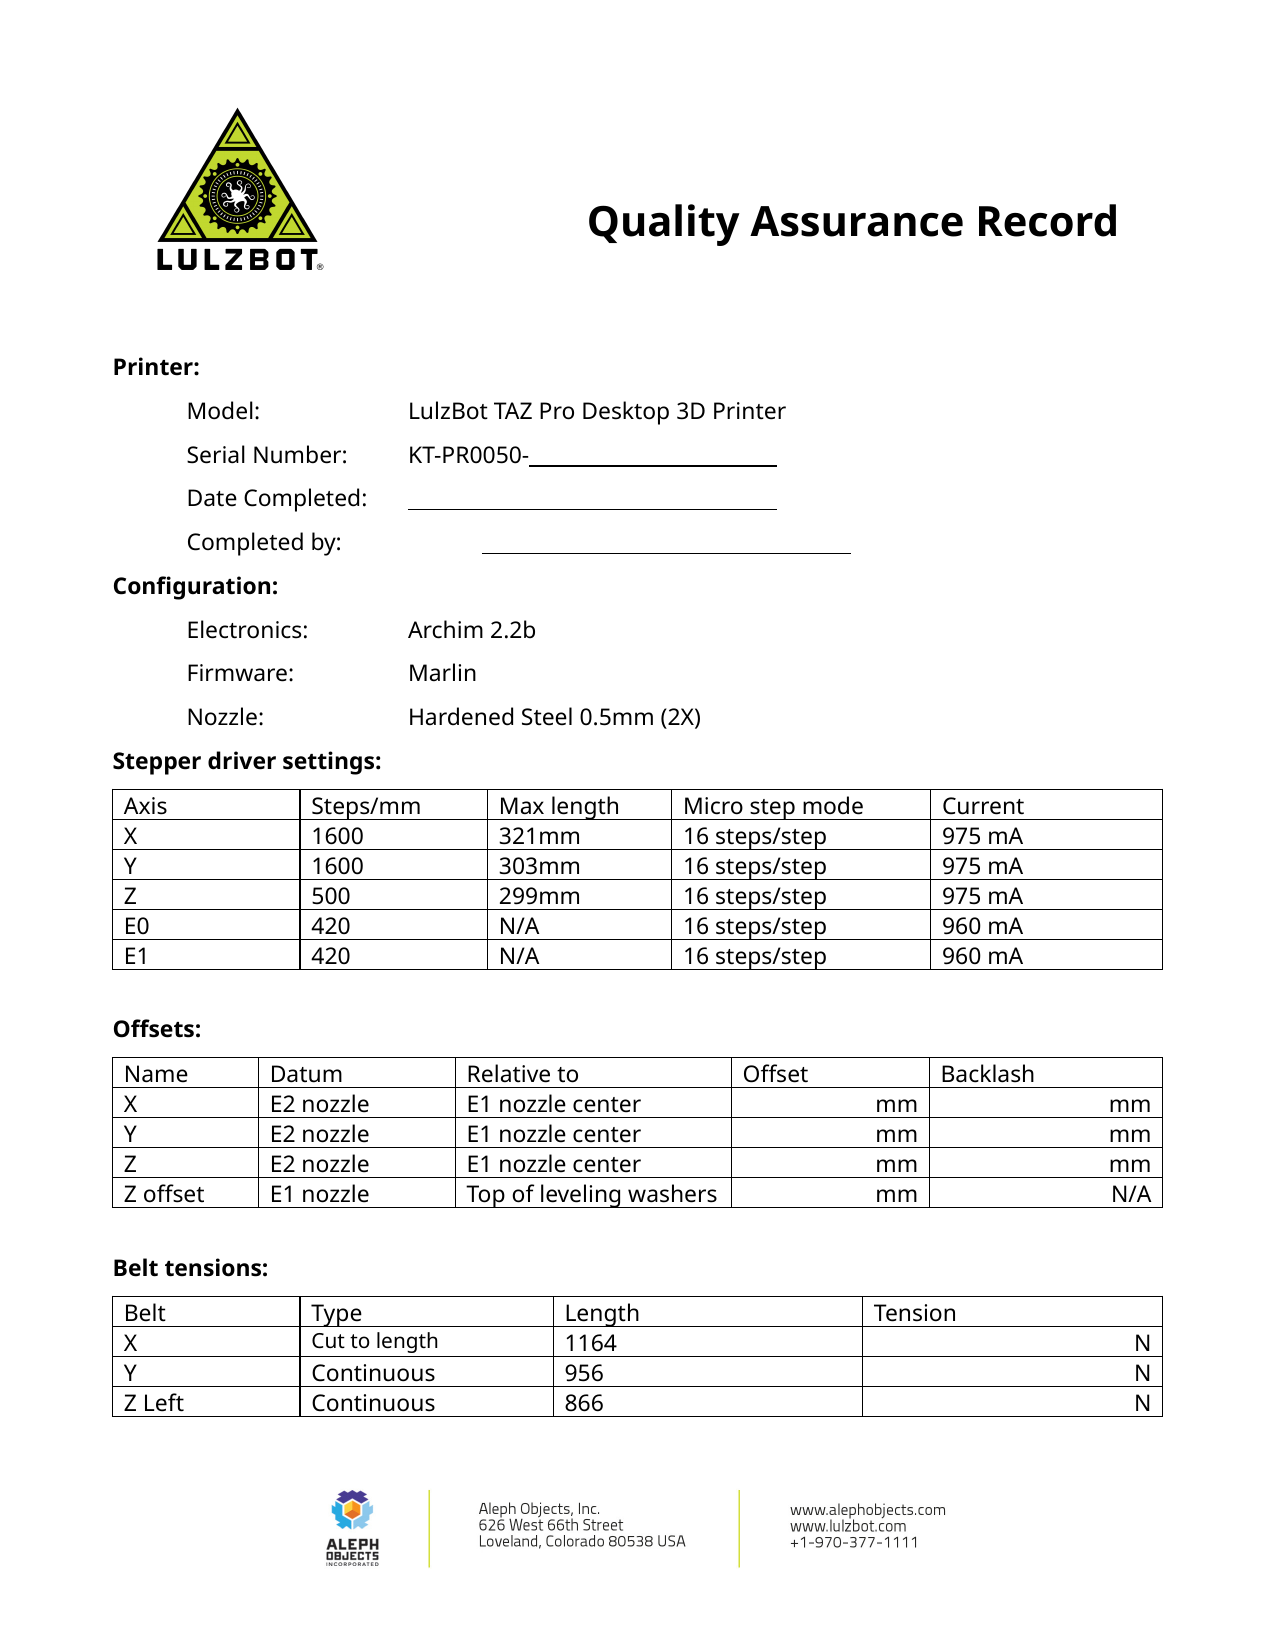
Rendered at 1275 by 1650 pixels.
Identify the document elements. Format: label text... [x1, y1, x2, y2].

table_header Max length [488, 790, 671, 818]
table_header Type [301, 1297, 553, 1326]
table_cell E1 nozzle center [456, 1088, 731, 1117]
table_cell mm [732, 1088, 929, 1117]
text Belt tensions: [112, 1252, 1162, 1283]
text Model: LulzBot TAZ Pro Desktop 3D Printer [112, 395, 1162, 426]
table_cell Continuous [301, 1357, 553, 1386]
table_cell 16 steps/step [672, 880, 930, 908]
text Nozzle: Hardened Steel 0.5mm (2X) [112, 701, 1162, 732]
table_cell 1600 [301, 850, 487, 878]
table_cell Y [113, 850, 299, 878]
table_header Tension [863, 1297, 1162, 1326]
table_cell mm [732, 1178, 929, 1207]
table_header Micro step mode [672, 790, 930, 818]
table_cell Continuous [301, 1387, 553, 1416]
table_cell E1 nozzle center [456, 1148, 731, 1177]
table_cell mm [732, 1118, 929, 1147]
table_header Current [931, 790, 1162, 818]
table_cell 1600 [301, 820, 487, 848]
table_cell Top of leveling washers [456, 1178, 731, 1207]
table_cell Z [113, 880, 299, 908]
picture [146, 96, 335, 286]
table_header Name [113, 1058, 258, 1087]
table_cell mm [732, 1148, 929, 1177]
table_cell 420 [301, 940, 487, 968]
table_cell 956 [554, 1357, 862, 1386]
text Offsets: [112, 1013, 1162, 1044]
picture [0, 1452, 1275, 1603]
table_cell mm [930, 1088, 1162, 1117]
text Stepper driver settings: [112, 745, 1162, 776]
table_header Axis [113, 790, 299, 818]
table_cell E1 [113, 940, 299, 968]
table_cell N [863, 1327, 1162, 1356]
table_cell Z offset [113, 1178, 258, 1207]
table_cell N/A [930, 1178, 1162, 1207]
table_cell 960 mA [931, 910, 1162, 938]
table_cell 16 steps/step [672, 940, 930, 968]
table_cell 299mm [488, 880, 671, 908]
table_cell N/A [488, 940, 671, 968]
table_cell E2 nozzle center [259, 1148, 455, 1177]
table_cell 960 mA [931, 940, 1162, 968]
text Date Completed: [112, 482, 1162, 513]
text Configuration: [112, 570, 1162, 601]
table_cell 500 [301, 880, 487, 908]
table_cell 866 [554, 1387, 862, 1416]
table_cell X [113, 820, 299, 848]
table_cell 420 [301, 910, 487, 938]
table_header Belt [113, 1297, 299, 1326]
table_cell Y [113, 1357, 299, 1386]
text Completed by: [112, 526, 1162, 557]
table_cell X [113, 1327, 299, 1356]
table_cell 975 mA [931, 820, 1162, 848]
table_cell X [113, 1088, 258, 1117]
table_cell 975 mA [931, 880, 1162, 908]
table_cell E1 nozzle center [259, 1178, 455, 1207]
text Electronics: Archim 2.2b [112, 613, 1162, 645]
table_cell 16 steps/step [672, 820, 930, 848]
table_header Datum [259, 1058, 455, 1087]
table_cell E2 nozzle center [259, 1118, 455, 1147]
table_cell mm [930, 1118, 1162, 1147]
table_cell E0 [113, 910, 299, 938]
table_cell 321mm [488, 820, 671, 848]
table_cell 975 mA [931, 850, 1162, 878]
table_header Backlash [930, 1058, 1162, 1087]
table_cell Z Left [113, 1387, 299, 1416]
table_cell E2 nozzle center [259, 1088, 455, 1117]
table_cell N [863, 1357, 1162, 1386]
table_cell Y [113, 1118, 258, 1147]
text Printer: [112, 351, 1162, 382]
table_cell N/A [488, 910, 671, 938]
text Serial Number: KT-PR0050- [112, 438, 1162, 470]
table_cell N [863, 1387, 1162, 1416]
table_cell 16 steps/step [672, 910, 930, 938]
table_header Length [554, 1297, 862, 1326]
table_cell 303mm [488, 850, 671, 878]
table_header Offset [732, 1058, 929, 1087]
text Firmware: Marlin [112, 657, 1162, 688]
table_cell mm [930, 1148, 1162, 1177]
table_cell Z [113, 1148, 258, 1177]
table_cell Cut to length [301, 1327, 553, 1356]
table_header Steps/mm [301, 790, 487, 818]
table_cell 1164 [554, 1327, 862, 1356]
table_cell E1 nozzle center [456, 1118, 731, 1147]
table_header Relative to [456, 1058, 731, 1087]
table_cell 16 steps/step [672, 850, 930, 878]
